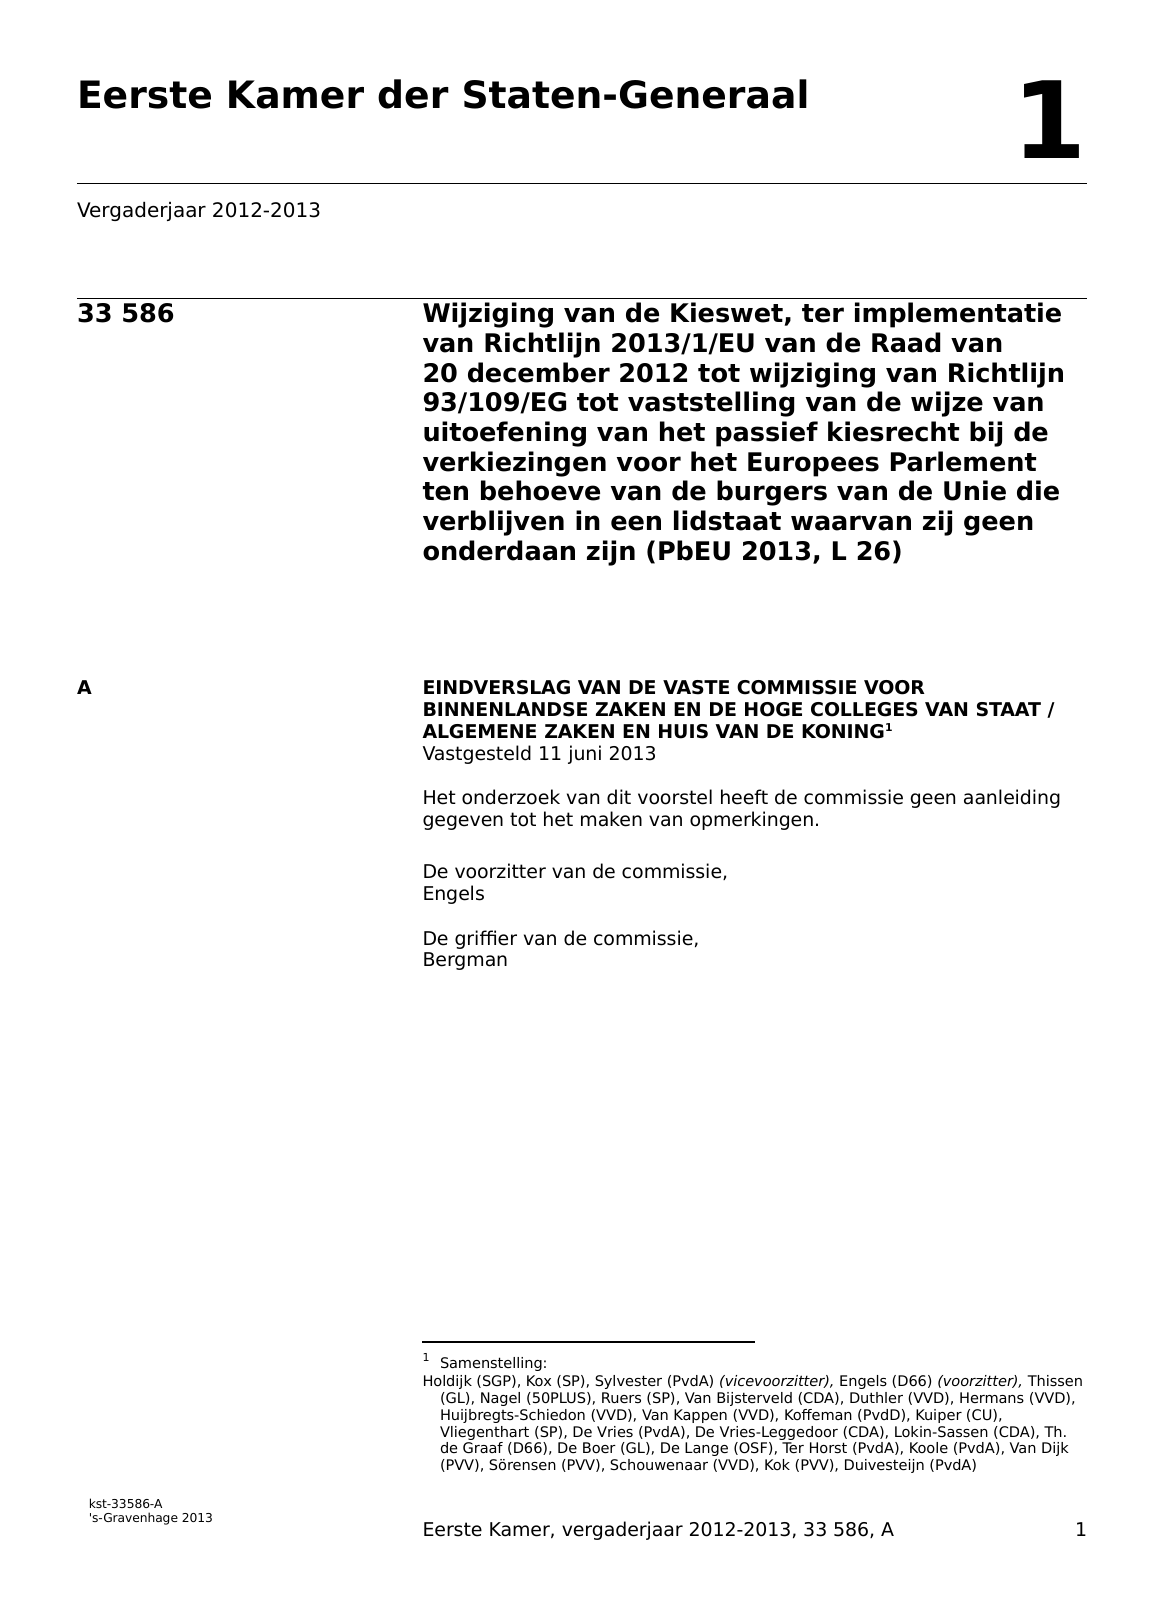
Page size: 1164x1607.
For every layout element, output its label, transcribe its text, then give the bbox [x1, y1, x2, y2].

text Holdijk (SGP), Kox (SP), Sylvester (PvdA) (vicevoorzitter), Engels (D66) (voorzitter), Thissen (GL), Nagel (50PLUS), Ruers (SP), Van Bijsterveld (CDA), Duthler (VVD), Hermans (VVD), Huijbregts-Schiedon (VVD), Van Kappen (VVD), Koffeman (PvdD), Kuiper (CU), Vliegenthart (SP), De Vries (PvdA), De Vries-Leggedoor (CDA), Lokin-Sassen (CDA), Th. de Graaf (D66), De Boer (GL), De Lange (OSF), Ter Horst (PvdA), Koole (PvdA), Van Dijk (PVV), Sörensen (PVV), Schouwenaar (VVD), Kok (PVV), Duivesteijn (PvdA) [422, 1373, 1087, 1474]
text De voorzitter van de commissie, Engels [422, 861, 1087, 905]
subtitle 33 586 Wijziging van de Kieswet, ter implementatie van Richtlijn 2013/1/EU van de Raad van 20 december 2012 tot wijziging van Richtlijn 93/109/EG tot vaststelling van de wijze van uitoefening van het passief kiesrecht bij de verkiezingen voor het Europees Parlement ten behoeve van de burgers van de Unie die verblijven in een lidstaat waarvan zij geen onderdaan zijn (PbEU 2013, L 26) [77, 299, 1087, 566]
text De griffier van de commissie, Bergman [422, 927, 1087, 971]
text Vastgesteld 11 juni 2013 [422, 743, 1087, 765]
table_header Eerste Kamer der Staten-Generaal [77, 59, 886, 183]
text Het onderzoek van dit voorstel heeft de commissie geen aanleiding gegeven tot het maken van opmerkingen. [422, 787, 1087, 831]
text 's-Gravenhage 2013 [88, 1511, 323, 1525]
table_cell Vergaderjaar 2012-2013 [77, 184, 1087, 298]
text kst-33586-A [88, 1497, 323, 1511]
text Samenstelling: [422, 1351, 1087, 1373]
subtitle A EINDVERSLAG VAN DE VASTE COMMISSIE VOOR BINNENLANDSE ZAKEN EN DE HOGE COLLEGES VAN STAAT / ALGEMENE ZAKEN EN HUIS VAN DE KONING [77, 677, 1087, 743]
table_header 1 [886, 59, 1087, 183]
